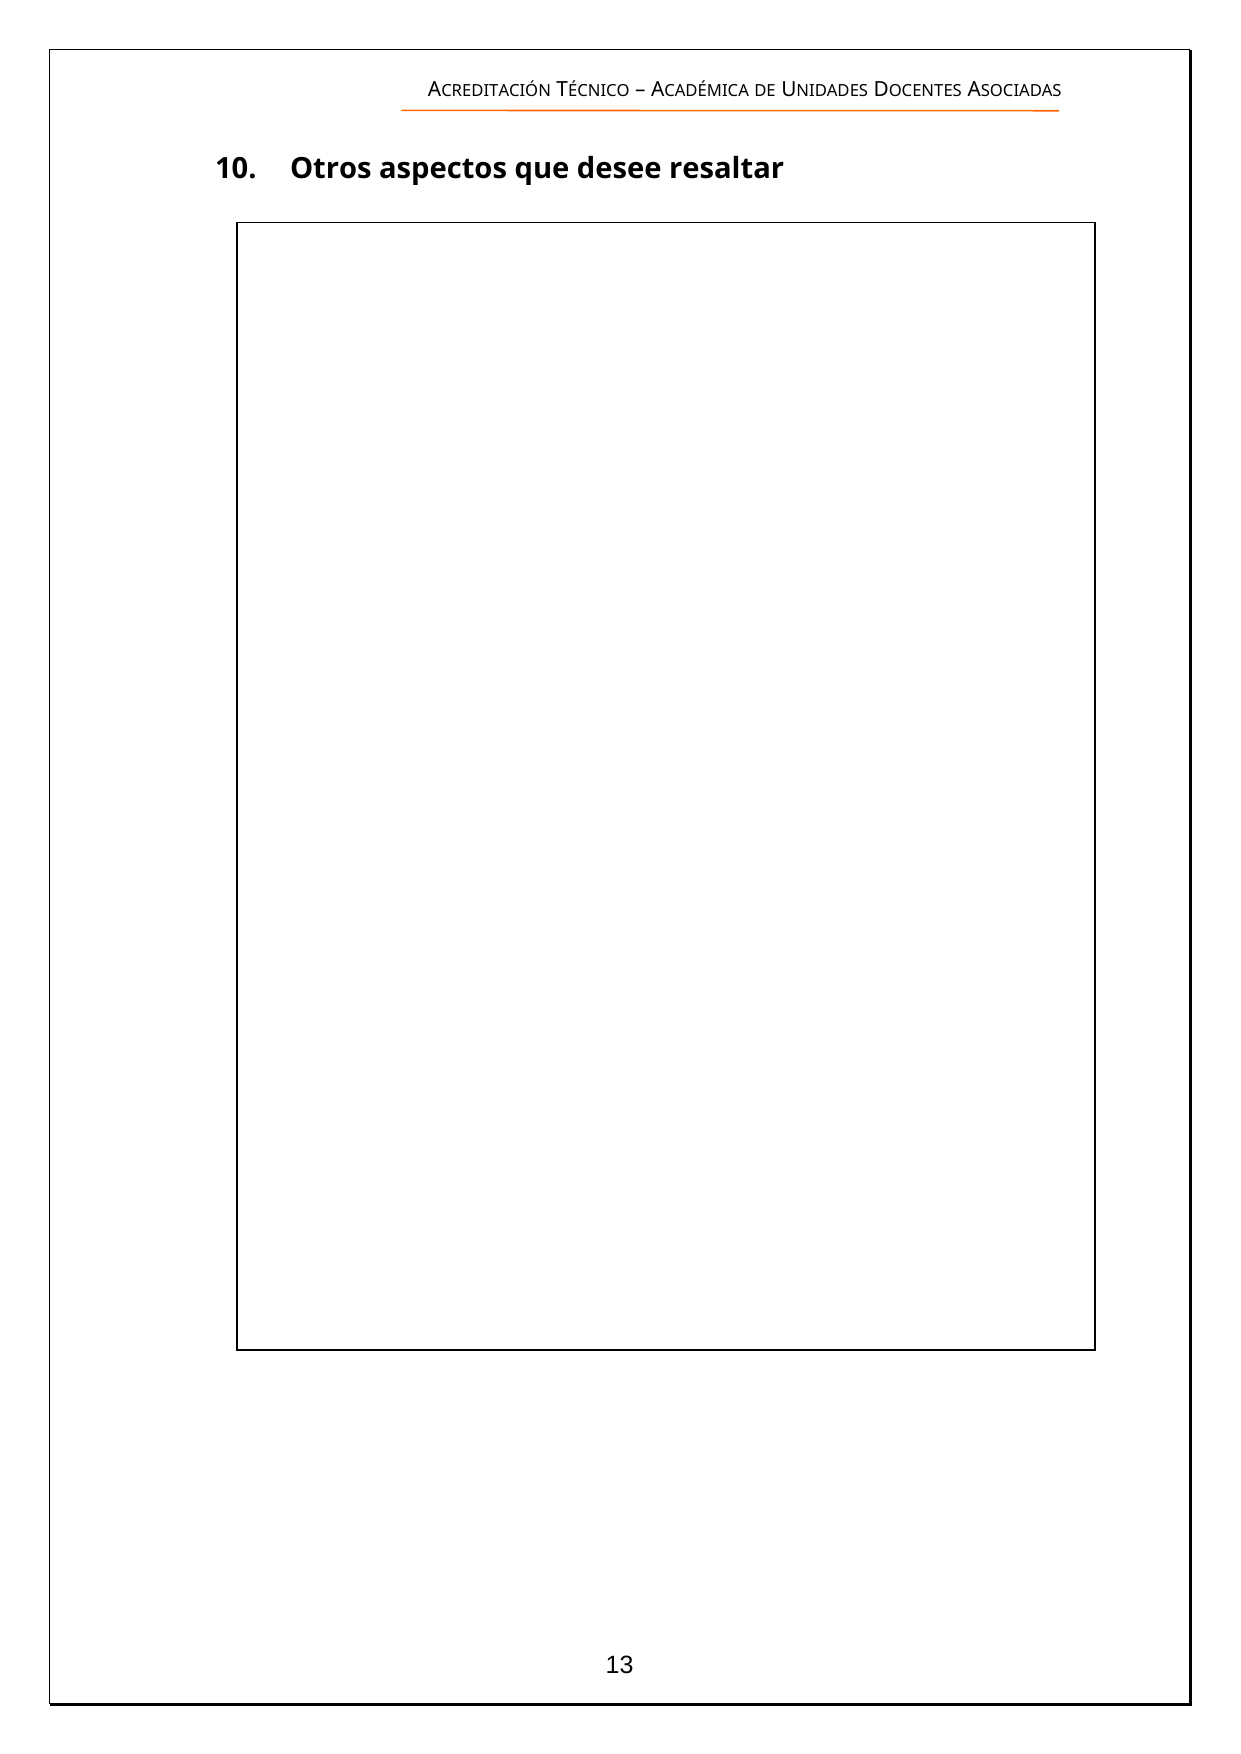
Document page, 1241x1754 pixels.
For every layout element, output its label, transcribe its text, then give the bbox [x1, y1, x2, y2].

subtitle Otros aspectos que desee resaltar [215, 148, 1061, 187]
